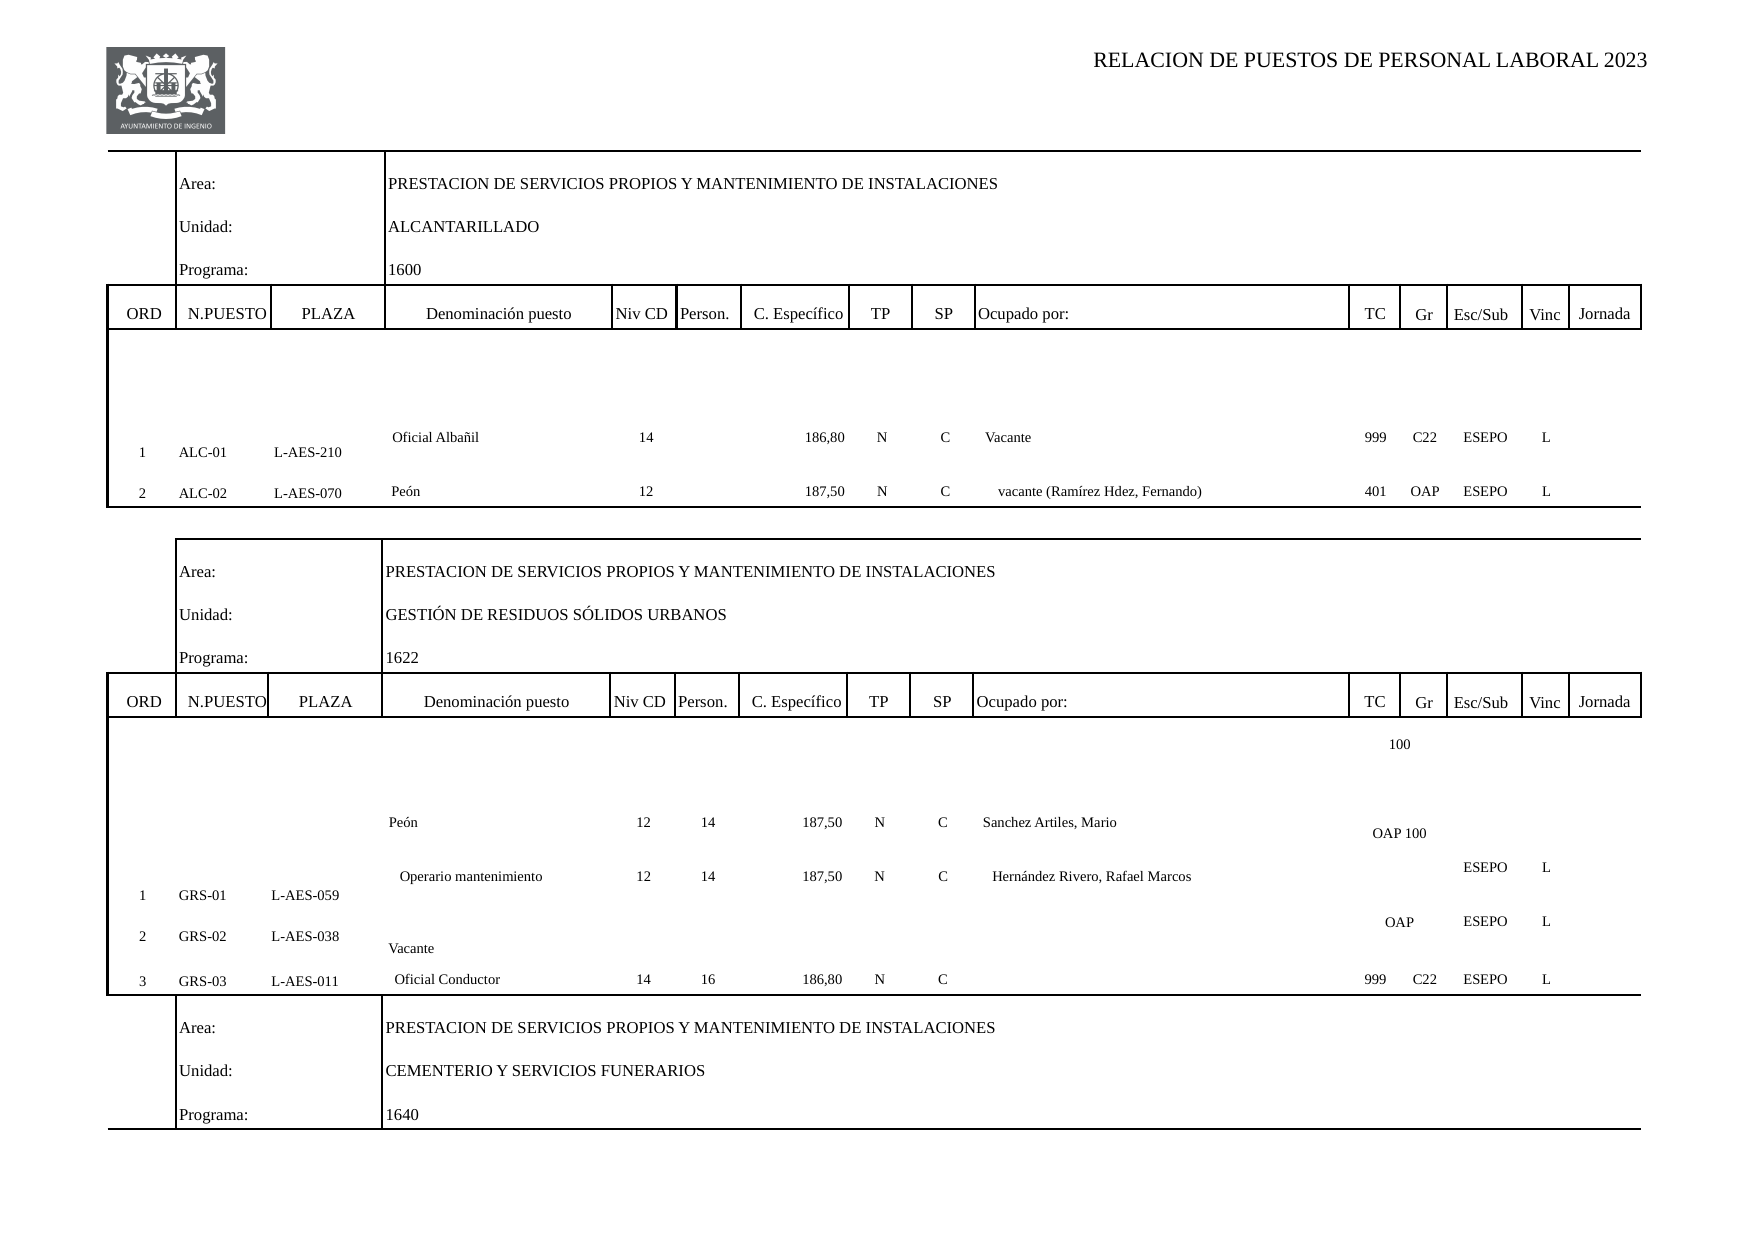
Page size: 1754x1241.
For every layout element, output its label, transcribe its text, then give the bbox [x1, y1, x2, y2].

table_cell Area: Unidad: Programa: [177, 996, 268, 1128]
table_header Area: Unidad: Programa: [177, 540, 268, 672]
table_cell [108, 996, 175, 1128]
table_cell Vinc [1523, 674, 1568, 716]
table_cell [108, 152, 175, 283]
table_cell PLAZA [272, 286, 384, 328]
table_cell PRESTACION DE SERVICIOS PROPIOS Y MANTENIMIENTO DE INSTALACIONES ALCANTARILLADO 1600 [386, 152, 1348, 283]
table_cell C. Específico [742, 286, 848, 328]
table_cell TP [848, 674, 909, 716]
table_header [108, 538, 175, 672]
table_cell Esc/Sub [1448, 674, 1521, 716]
table_cell N.PUESTO [177, 674, 267, 716]
table_header [1349, 540, 1447, 672]
table_cell Person. [678, 286, 740, 328]
table_cell Esc/Sub [1448, 286, 1521, 328]
table_cell SP [913, 286, 974, 328]
table_cell [1569, 996, 1641, 1128]
table_cell ALC-01 ALC-02 [176, 330, 271, 506]
table_header [1569, 540, 1641, 672]
table_cell 999 C22 401 OAP [1349, 330, 1447, 506]
table_cell [1447, 152, 1569, 283]
table_header [1447, 540, 1569, 672]
table_cell Gr [1401, 286, 1446, 328]
table_cell Denominación puesto [386, 286, 611, 328]
table_cell Ocupado por: [974, 674, 1348, 716]
table_cell Jornada [1570, 286, 1640, 328]
table_cell Denominación puesto [383, 674, 609, 716]
table_cell Niv CD [611, 674, 674, 716]
table_cell [1349, 152, 1447, 283]
table_cell GRS-01 GRS-02 GRS-03 [176, 718, 268, 994]
table_cell Niv CD [613, 286, 675, 328]
table_cell [1569, 330, 1641, 506]
table_header [268, 540, 381, 672]
table_cell Peón 12 14 187,50 N C Sanchez Artiles, Mario Operario mantenimiento 12 14 187,50 N C Hernández Rivero, Rafael Marcos Oficial Conductor 14 16 186,80 N C [382, 718, 1348, 994]
table_cell [271, 152, 384, 283]
table_cell Vinc [1523, 286, 1568, 328]
table_cell PLAZA [269, 674, 381, 716]
table_cell PRESTACION DE SERVICIOS PROPIOS Y MANTENIMIENTO DE INSTALACIONES CEMENTERIO Y SERVICIOS FUNERARIOS 1640 [383, 996, 1348, 1128]
table_cell L-AES-210 L-AES-070 [271, 330, 385, 506]
table_cell [268, 996, 381, 1128]
table_cell 1 2 [109, 330, 176, 506]
table_cell ORD [109, 286, 175, 328]
table_cell TC [1350, 286, 1399, 328]
table_cell [1569, 718, 1641, 994]
table_cell [1447, 996, 1569, 1128]
table_cell Person. [676, 674, 738, 716]
table_cell ESEPO L ESEPO L [1447, 330, 1569, 506]
table_cell N.PUESTO [177, 286, 270, 328]
table_cell Gr [1401, 674, 1446, 716]
table_cell TP [850, 286, 911, 328]
table_cell C. Específico [740, 674, 846, 716]
table_cell L-AES-059 L-AES-038 L-AES-011 [268, 718, 382, 994]
table_cell 100 OAP 100 OAP 999 C22 [1349, 718, 1447, 994]
table_cell ESEPO L ESEPO L ESEPO L [1447, 718, 1569, 994]
table_cell Jornada [1570, 674, 1640, 716]
table_header PRESTACION DE SERVICIOS PROPIOS Y MANTENIMIENTO DE INSTALACIONES GESTIÓN DE RESIDUOS SÓLIDOS URBANOS 1622 [383, 540, 1348, 672]
table_cell SP [911, 674, 972, 716]
table_cell Area: Unidad: Programa: [177, 152, 271, 283]
table_cell [1349, 996, 1447, 1128]
table_cell [1569, 152, 1641, 283]
table_cell ORD [109, 674, 175, 716]
table_cell Oficial Albañil 14 186,80 N C Vacante Peón 12 187,50 N C vacante (Ramírez Hdez, Fernando) [385, 330, 1348, 506]
table_cell 1 2 3 [109, 718, 176, 994]
table_header Vacante [385, 917, 812, 962]
table_cell TC [1350, 674, 1399, 716]
table_cell Ocupado por: [976, 286, 1348, 328]
